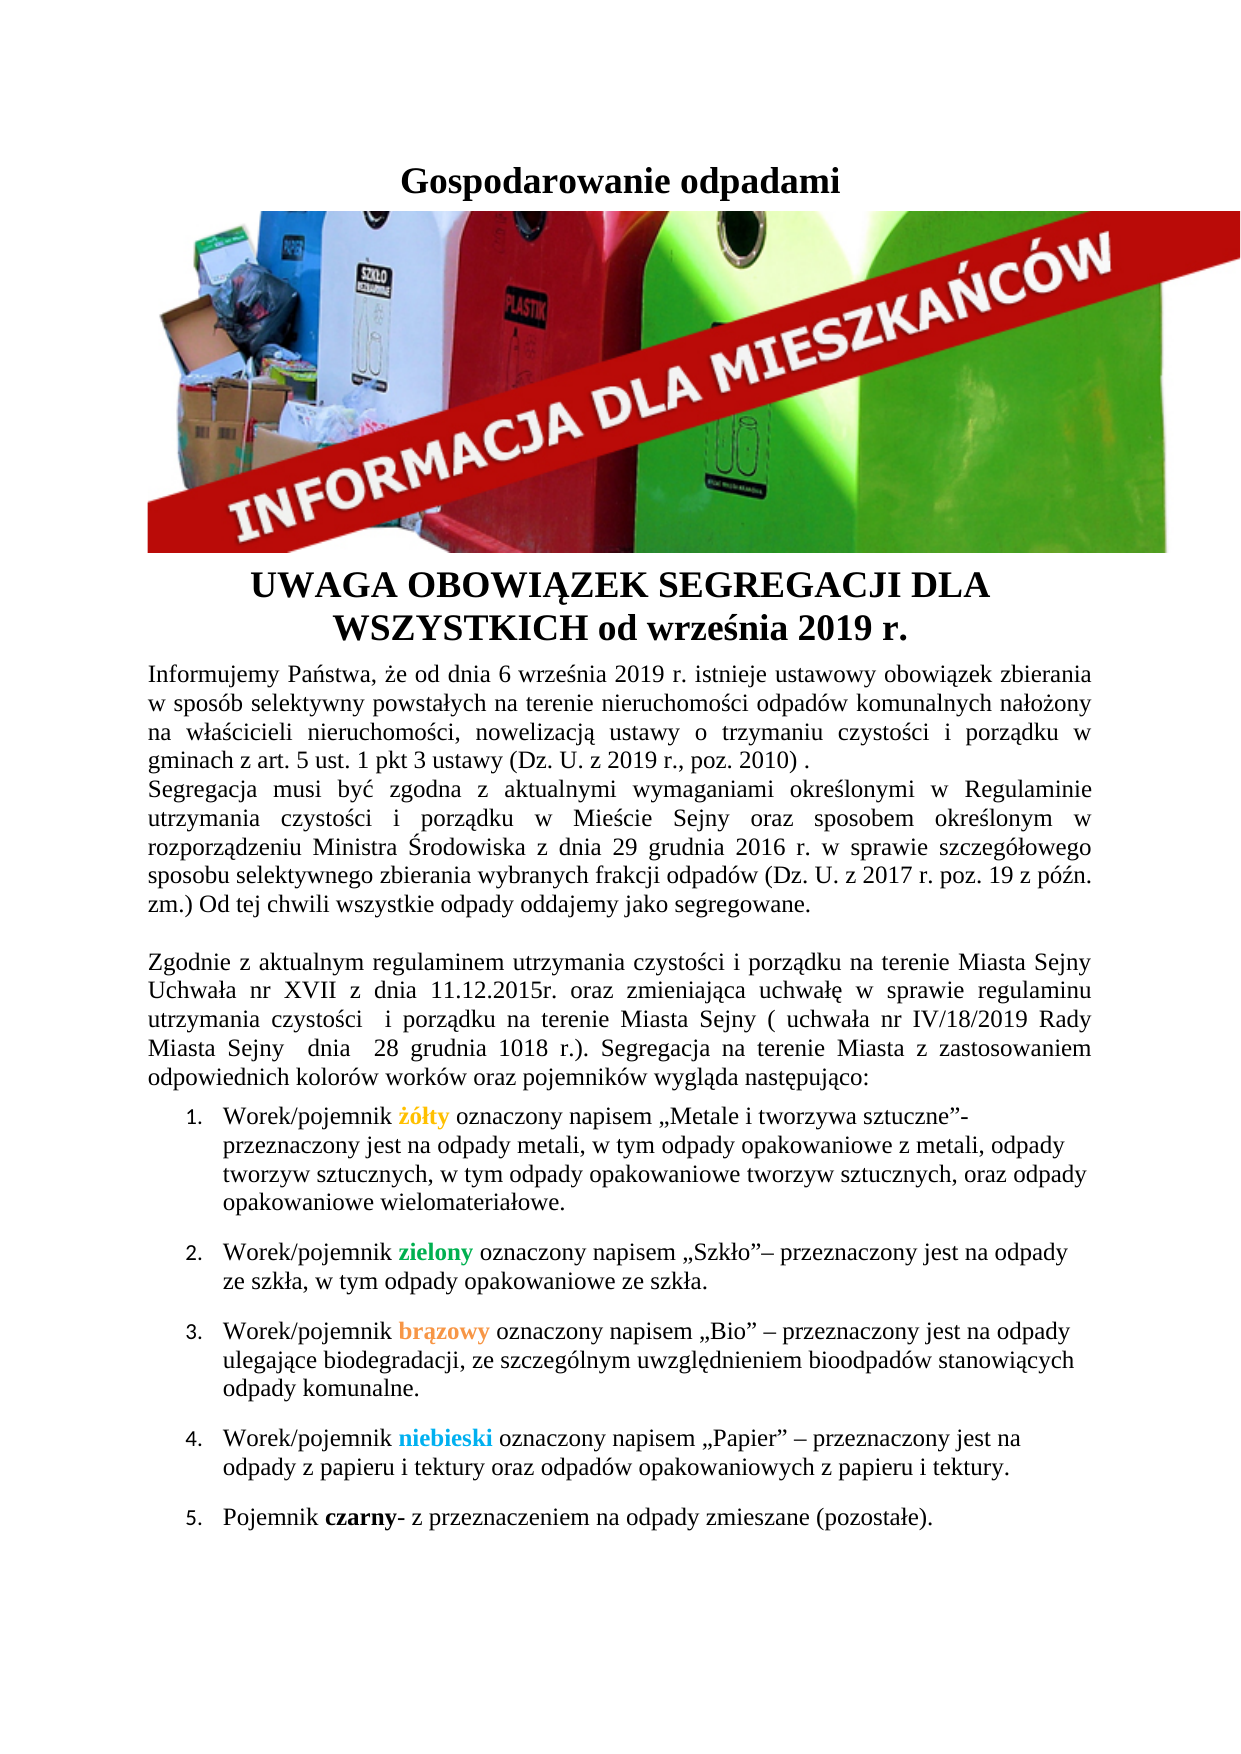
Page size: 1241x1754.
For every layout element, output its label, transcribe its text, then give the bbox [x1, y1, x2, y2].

text UWAGA OBOWIĄZEK SEGREGACJI DLA WSZYSTKICH od września 2019 r. [148, 563, 1093, 649]
list Worek/pojemnik niebieski oznaczony napisem „Papier” – przeznaczony jest na odpady z papieru i tektury oraz odpadów opakowaniowych z papieru i tektury. [185, 1423, 1093, 1481]
list Worek/pojemnik żółty oznaczony napisem „Metale i tworzywa sztuczne”- przeznaczony jest na odpady metali, w tym odpady opakowaniowe z metali, odpady tworzyw sztucznych, w tym odpady opakowaniowe tworzyw sztucznych, oraz odpady opakowaniowe wielomateriałowe. [185, 1101, 1093, 1216]
list Worek/pojemnik brązowy oznaczony napisem „Bio” – przeznaczony jest na odpady ulegające biodegradacji, ze szczególnym uwzględnieniem bioodpadów stanowiących odpady komunalne. [185, 1316, 1093, 1402]
text Gospodarowanie odpadami [148, 158, 1093, 201]
list Worek/pojemnik zielony oznaczony napisem „Szkło”– przeznaczony jest na odpady ze szkła, w tym odpady opakowaniowe ze szkła. [185, 1237, 1093, 1295]
text Segregacja musi być zgodna z aktualnymi wymaganiami określonymi w Regulaminie utrzymania czystości i porządku w Mieście Sejny oraz sposobem określonym w rozporządzeniu Ministra Środowiska z dnia 29 grudnia 2016 r. w sprawie szczegółowego sposobu selektywnego zbierania wybranych frakcji odpadów (Dz. U. z 2017 r. poz. 19 z późn. zm.) Od tej chwili wszystkie odpady oddajemy jako segregowane. [148, 774, 1093, 918]
list Pojemnik czarny- z przeznaczeniem na odpady zmieszane (pozostałe). [185, 1502, 1093, 1531]
text Informujemy Państwa, że od dnia 6 września 2019 r. istnieje ustawowy obowiązek zbierania w sposób selektywny powstałych na terenie nieruchomości odpadów komunalnych nałożony na właścicieli nieruchomości, nowelizacją ustawy o trzymaniu czystości i porządku w gminach z art. 5 ust. 1 pkt 3 ustawy (Dz. U. z 2019 r., poz. 2010) . [148, 659, 1093, 774]
text Zgodnie z aktualnym regulaminem utrzymania czystości i porządku na terenie Miasta Sejny Uchwała nr XVII z dnia 11.12.2015r. oraz zmieniająca uchwałę w sprawie regulaminu utrzymania czystości i porządku na terenie Miasta Sejny ( uchwała nr IV/18/2019 Rady Miasta Sejny dnia 28 grudnia 1018 r.). Segregacja na terenie Miasta z zastosowaniem odpowiednich kolorów worków oraz pojemników wygląda następująco: [148, 947, 1093, 1091]
